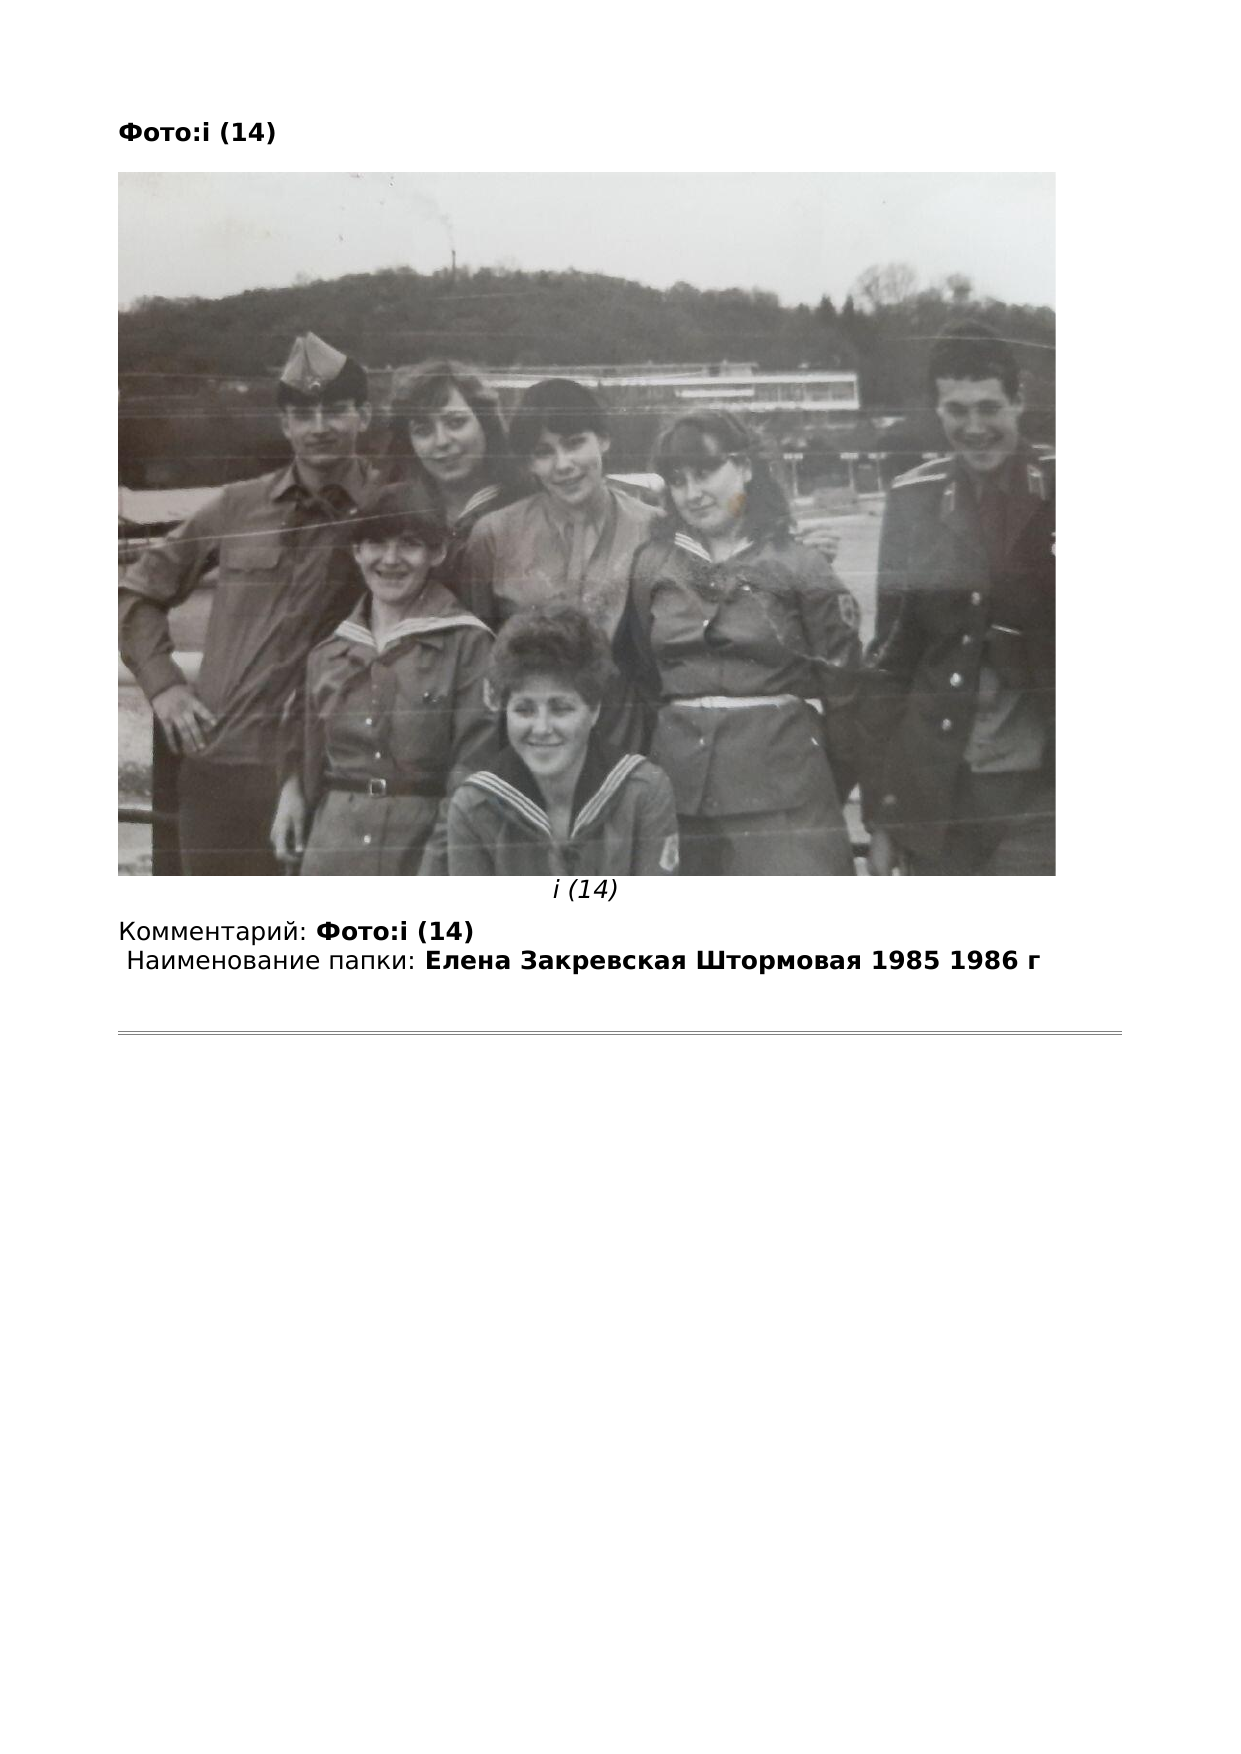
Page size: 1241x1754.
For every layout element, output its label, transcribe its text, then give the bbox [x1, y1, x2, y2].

text i (14) [118, 876, 1056, 904]
text Комментарий: Фото:i (14) Наименование папки: Елена Закревская Штормовая 1985 1986 г [118, 917, 1122, 1004]
subtitle Фото:i (14) [118, 118, 1122, 147]
picture [118, 172, 1056, 876]
